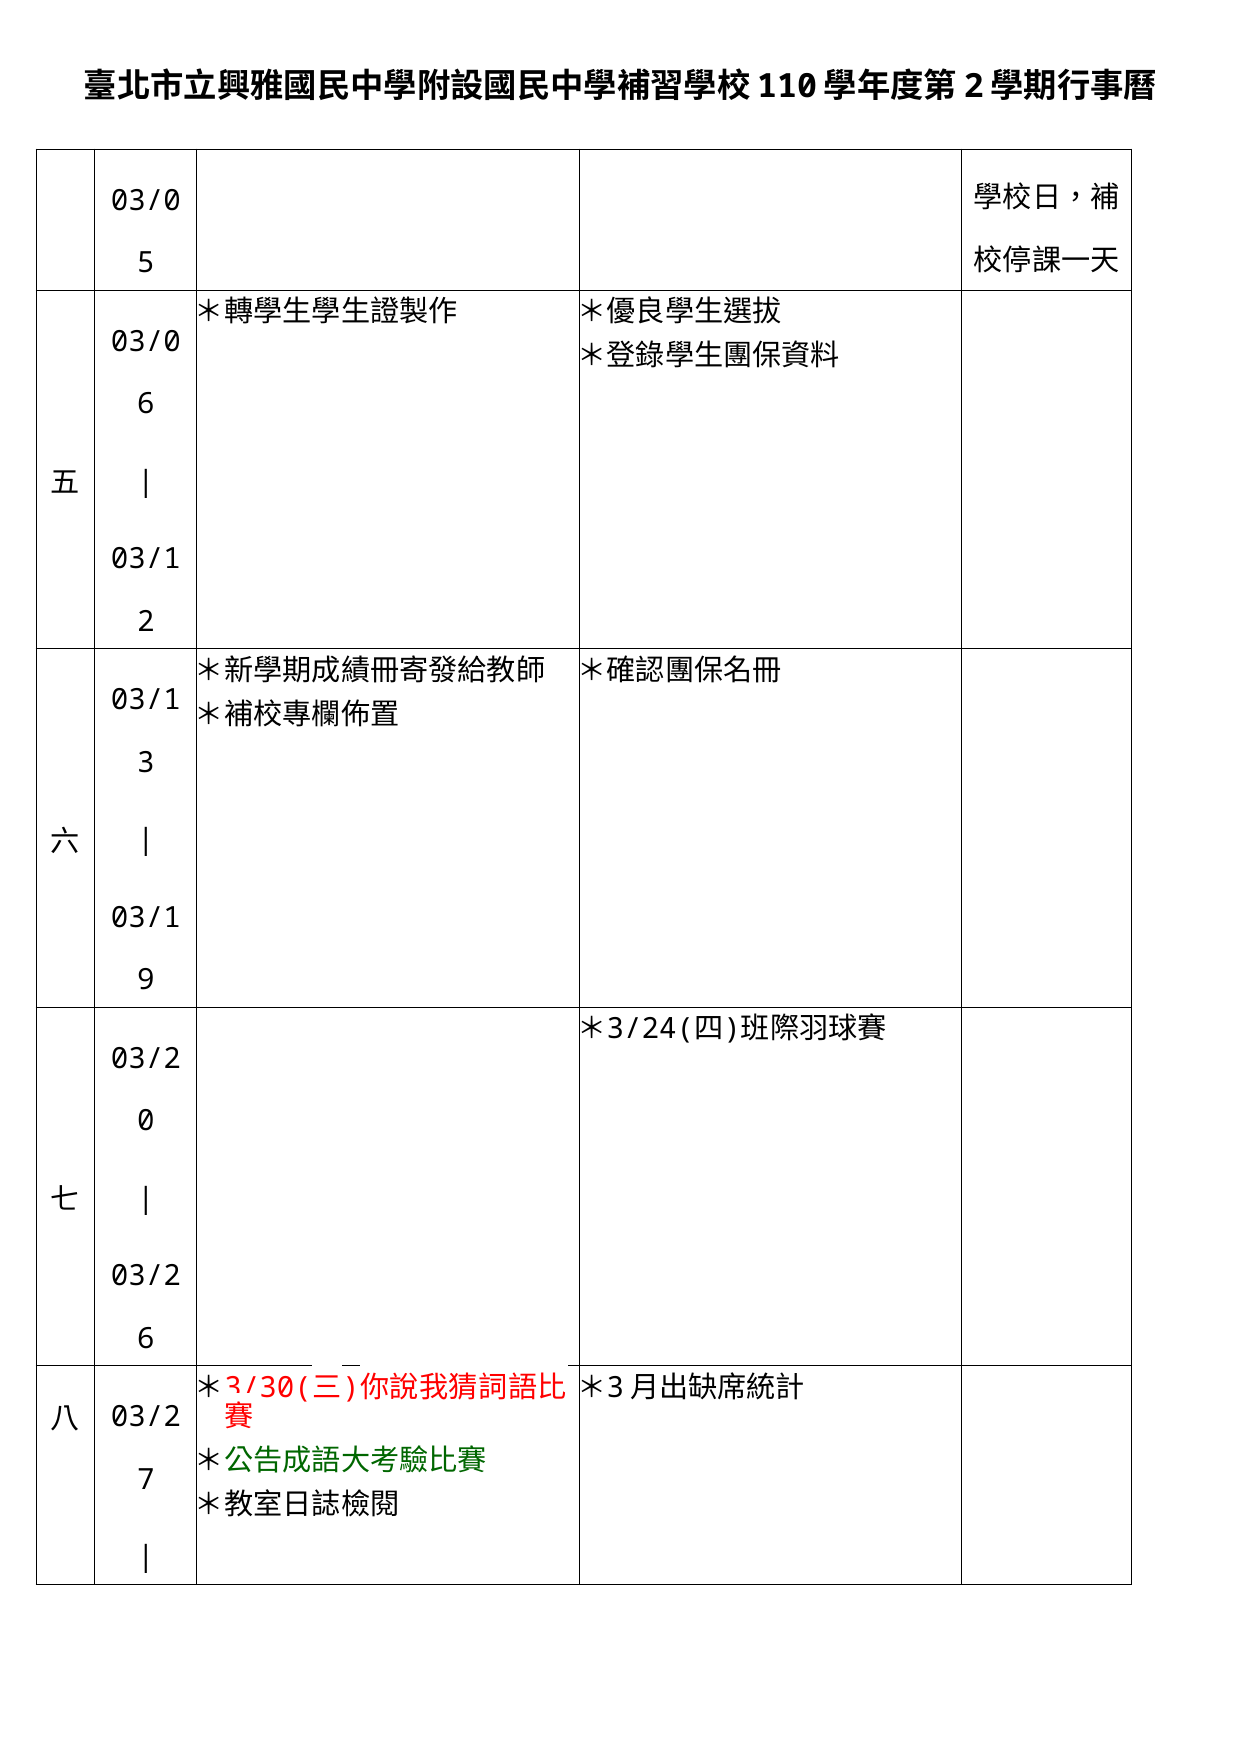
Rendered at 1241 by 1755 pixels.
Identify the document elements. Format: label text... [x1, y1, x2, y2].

table_cell 優良學生選拔 登錄學生團保資料 [580, 291, 961, 648]
table_cell 3/30(三)你說我猜詞語比賽 公告成語大考驗比賽 教室日誌檢閱 [197, 1366, 579, 1584]
table_cell 03/13 | 03/19 [95, 649, 196, 1007]
table_cell [197, 1008, 579, 1365]
table_cell 八 [37, 1366, 94, 1584]
table_cell [37, 150, 94, 289]
table_cell 03/20 | 03/26 [95, 1008, 196, 1365]
table_cell [962, 291, 1131, 648]
table_cell 五 [37, 291, 94, 648]
table_cell 3月出缺席統計 [580, 1366, 961, 1584]
table_cell [962, 649, 1131, 1007]
table_cell [197, 150, 579, 289]
table_cell 03/06 | 03/12 [95, 291, 196, 648]
table_cell [962, 1008, 1131, 1365]
table_cell 轉學生學生證製作 [197, 291, 579, 648]
table_cell 03/27 | [95, 1366, 196, 1584]
table_cell [962, 1366, 1131, 1584]
table_cell 確認團保名冊 [580, 649, 961, 1007]
table_cell 新學期成績冊寄發給教師 補校專欄佈置 [197, 649, 579, 1007]
table_cell 03/05 [95, 150, 196, 289]
table_cell 學校日，補校停課一天 [962, 150, 1131, 289]
table_cell 六 [37, 649, 94, 1007]
table_cell 七 [37, 1008, 94, 1365]
table_cell 3/24(四)班際羽球賽 [580, 1008, 961, 1365]
table_cell [580, 150, 961, 289]
